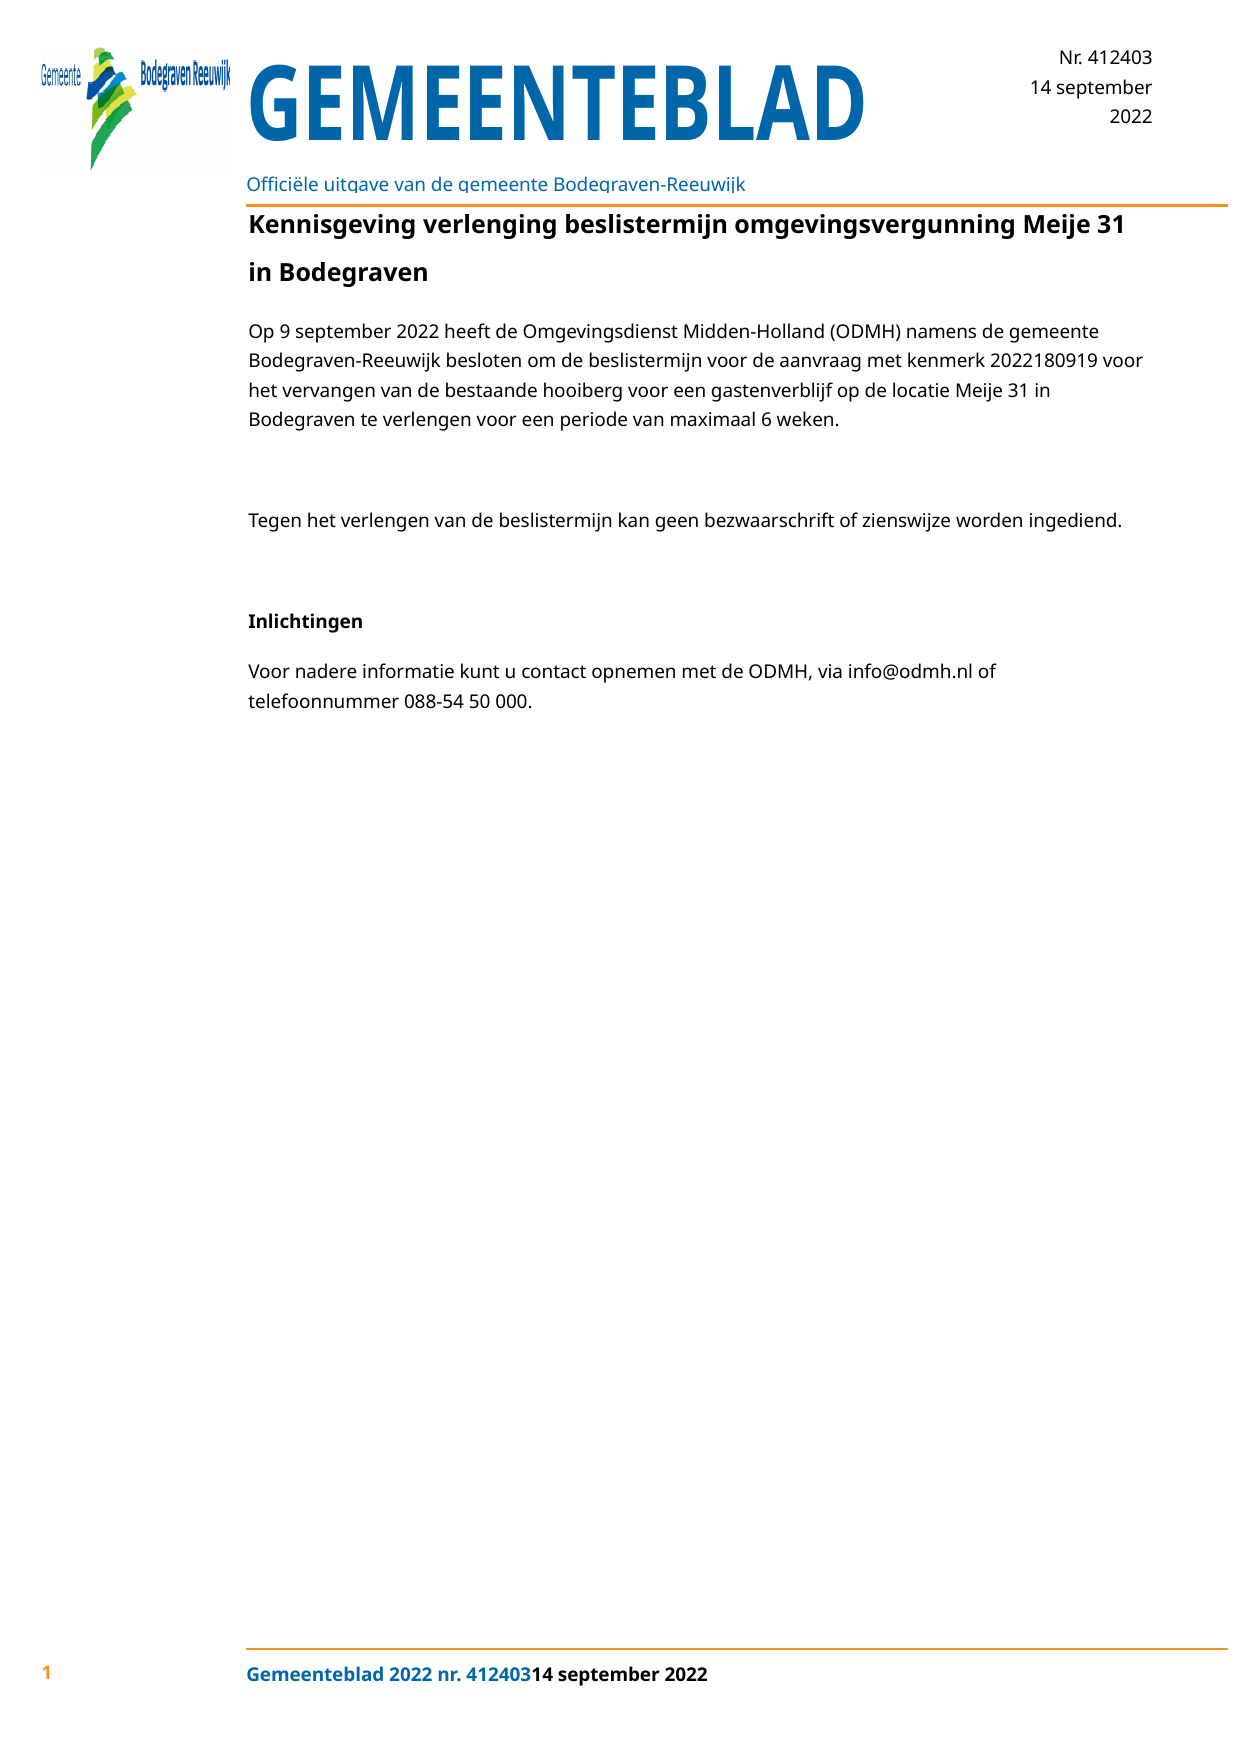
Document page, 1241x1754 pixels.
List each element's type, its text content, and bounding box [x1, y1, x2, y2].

text Tegen het verlengen van de beslistermijn kan geen bezwaarschrift of zienswijze worden ingediend. [248, 507, 1152, 533]
text Kennisgeving verlenging beslistermijn omgevingsvergunning Meije 31 in Bodegraven [248, 207, 1152, 288]
text Inlichtingen [248, 608, 1152, 634]
text Voor nadere informatie kunt u contact opnemen met de ODMH, via info@odmh.nl of telefoonnummer 088-54 50 000. [248, 659, 1152, 714]
picture [41, 47, 231, 172]
text Op 9 september 2022 heeft de Omgevingsdienst Midden-Holland (ODMH) namens de gemeente Bodegraven-Reeuwijk besloten om de beslistermijn voor de aanvraag met kenmerk 2022180919 voor het vervangen van de bestaande hooiberg voor een gastenverblijf op de locatie Meije 31 in Bodegraven te verlengen voor een periode van maximaal 6 weken. [248, 318, 1152, 432]
